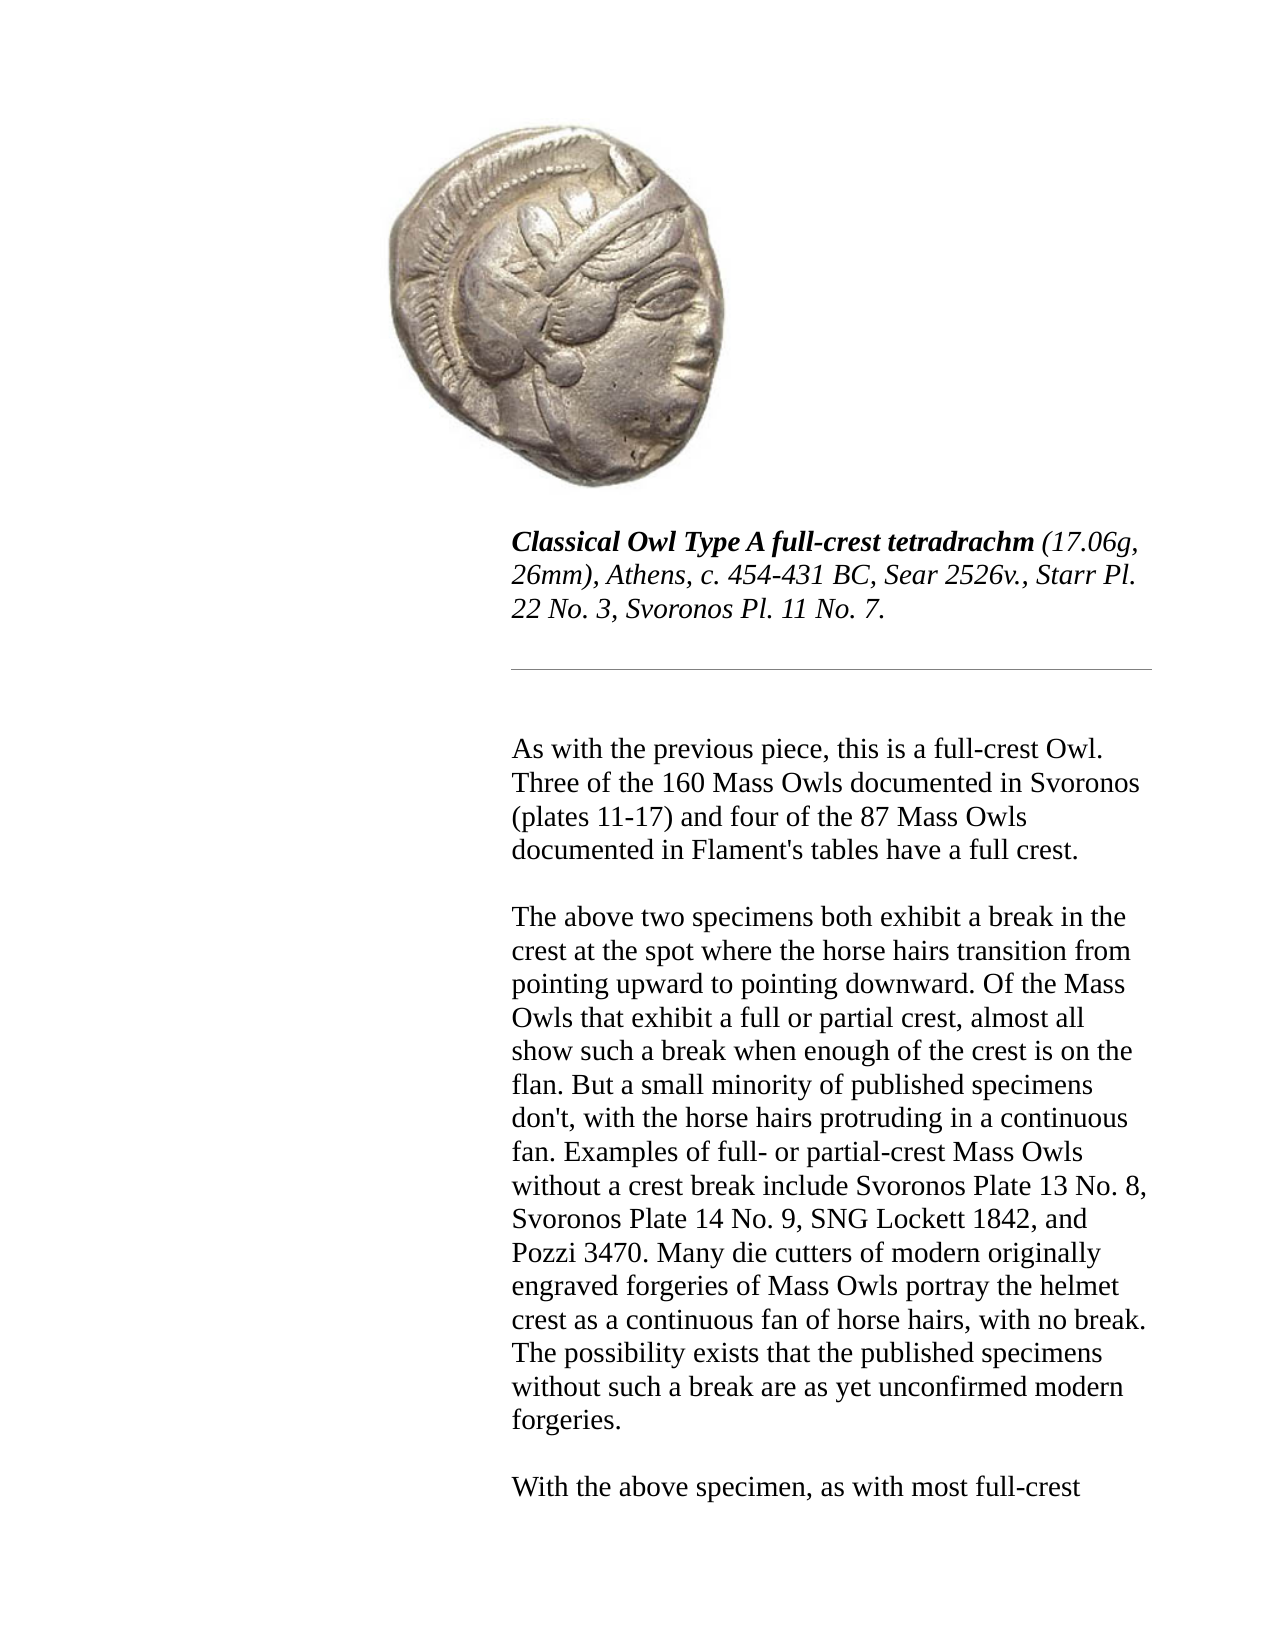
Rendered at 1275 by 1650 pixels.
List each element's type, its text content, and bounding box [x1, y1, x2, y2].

picture [380, 118, 733, 495]
table_cell As with the previous piece, this is a full-crest Owl. Three of the 160 Mass Owls documented in Svoronos (plates 11-17) and four of the 87 Mass Owls documented in Flament's tables have a full crest. The above two specimens both exhibit a break in the crest at the spot where the horse hairs transition from pointing upward to pointing downward. Of the Mass Owls that exhibit a full or partial crest, almost all show such a break when enough of the crest is on the flan. But a small minority of published specimens don't, with the horse hairs protruding in a continuous fan. Examples of full- or partial-crest Mass Owls without a crest break include Svoronos Plate 13 No. 8, Svoronos Plate 14 No. 9, SNG Lockett 1842, and Pozzi 3470. Many die cutters of modern originally engraved forgeries of Mass Owls portray the helmet crest as a continuous fan of horse hairs, with no break. The possibility exists that the published specimens without such a break are as yet unconfirmed modern forgeries. With the above specimen, as with most full-crest [511, 670, 1152, 1503]
table_cell [391, 524, 511, 1503]
table_cell [118, 118, 732, 524]
table_cell Classical Owl Type A full-crest tetradrachm (17.06g, 26mm), Athens, c. 454-431 BC, Sear 2526v., Starr Pl. 22 No. 3, Svoronos Pl. 11 No. 7. [511, 524, 1152, 669]
table_cell [732, 118, 1157, 524]
table_cell [118, 524, 391, 1503]
